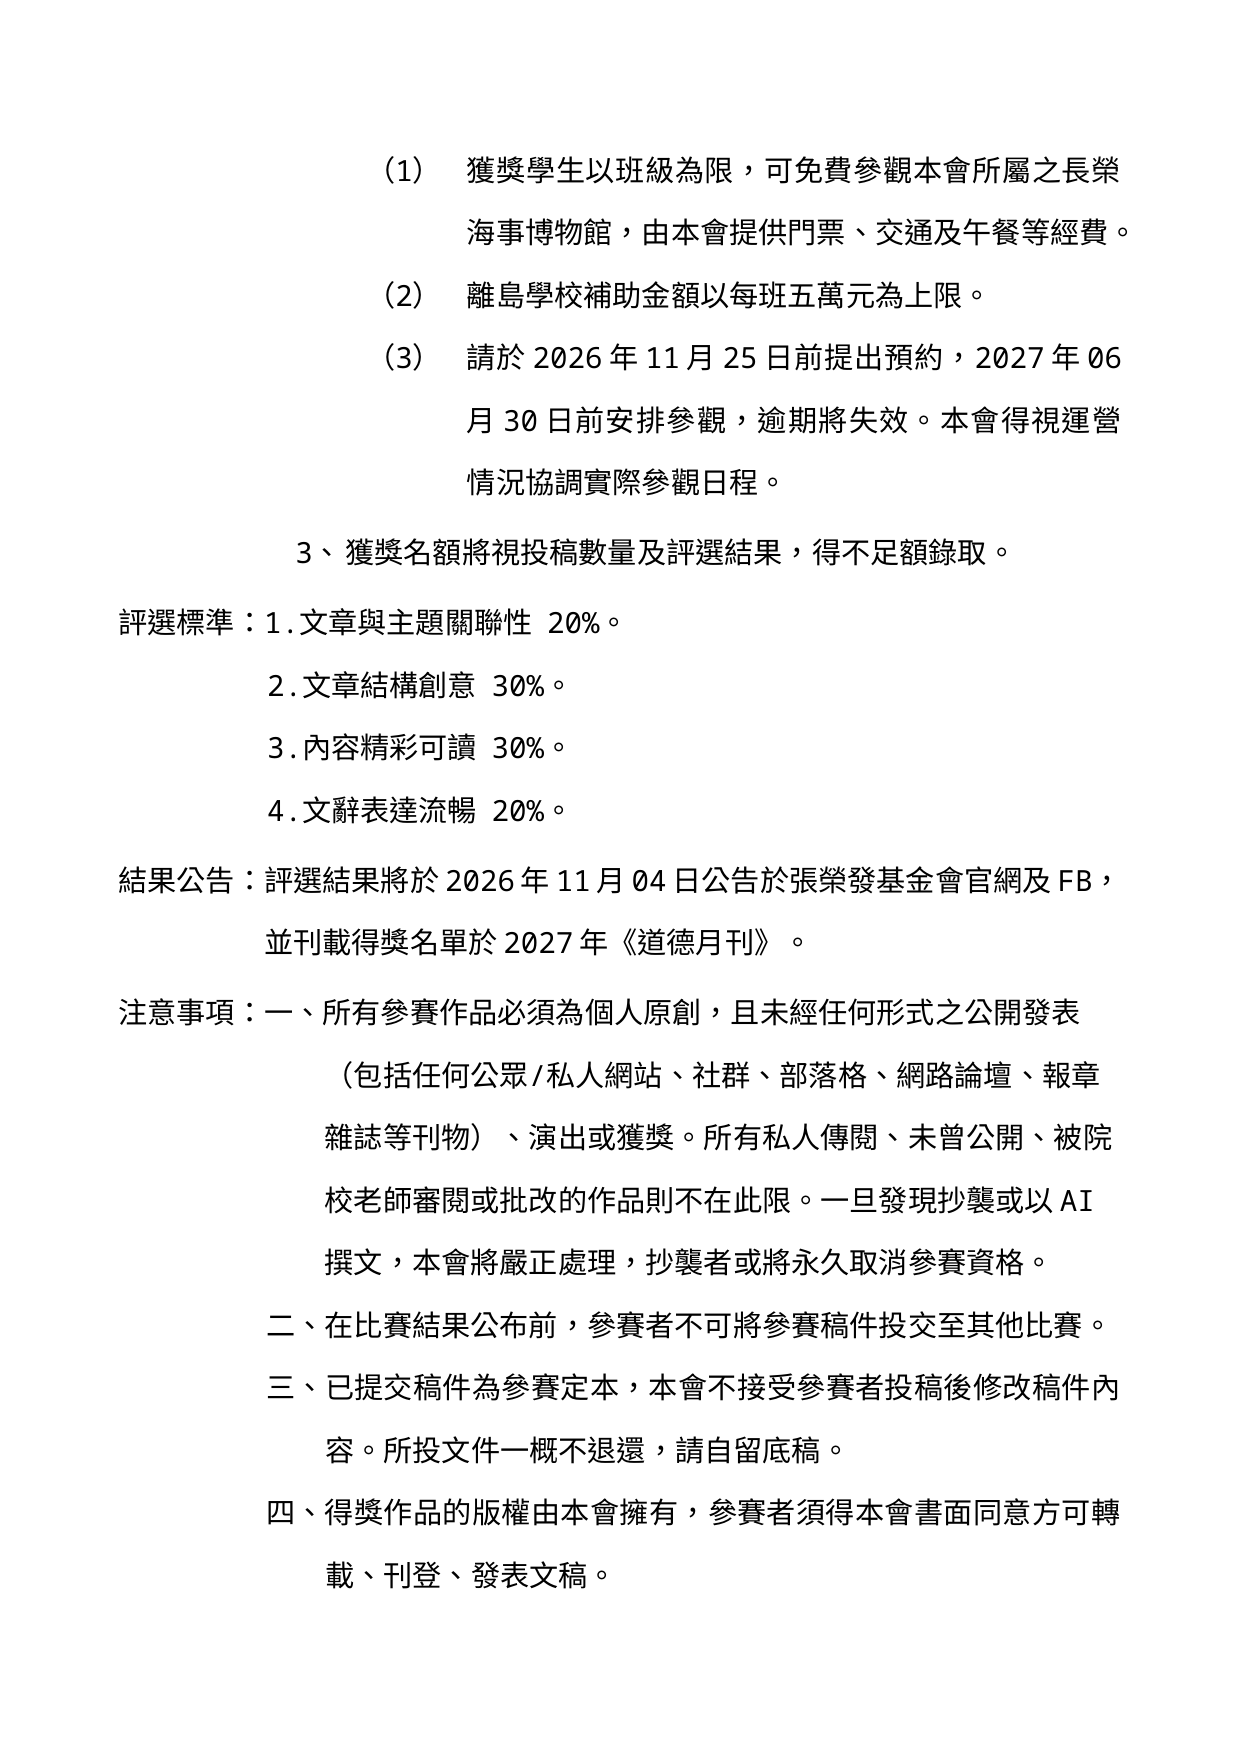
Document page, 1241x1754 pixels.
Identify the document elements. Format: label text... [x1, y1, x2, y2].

list 獲獎學生以班級為限，可免費參觀本會所屬之長榮海事博物館，由本會提供門票、交通及午餐等經費。 [366, 127, 1122, 252]
text 注意事項：一、所有參賽作品必須為個人原創，且未經任何形式之公開發表（包括任何公眾/私人網站、社群、部落格、網路論壇、報章雜誌等刊物）、演出或獲獎。所有私人傳閱、未曾公開、被院校老師審閱或批改的作品則不在此限。一旦發現抄襲或以AI撰文，本會將嚴正處理，抄襲者或將永久取消參賽資格。 [118, 969, 1122, 1282]
text 3.內容精彩可讀 30%。 [267, 704, 1122, 767]
text 結果公告：評選結果將於2026年11月04日公告於張榮發基金會官網及FB，並刊載得獎名單於2027年《道德月刊》。 [118, 837, 1122, 962]
text 三、已提交稿件為參賽定本，本會不接受參賽者投稿後修改稿件內容。所投文件一概不退還，請自留底稿。 [266, 1344, 1122, 1469]
text 二、在比賽結果公布前，參賽者不可將參賽稿件投交至其他比賽。 [266, 1282, 1122, 1344]
text 評選標準：1.文章與主題關聯性 20%。 [118, 579, 1122, 642]
list 請於2026年11月25日前提出預約，2027年06月30日前安排參觀，逾期將失效。本會得視運營情況協調實際參觀日程。 [366, 314, 1122, 502]
list 獲獎名額將視投稿數量及評選結果，得不足額錄取。 [295, 509, 1122, 572]
text 四、得獎作品的版權由本會擁有，參賽者須得本會書面同意方可轉載、刊登、發表文稿。 [266, 1469, 1122, 1594]
text 4.文辭表達流暢 20%。 [267, 767, 1122, 829]
text 2.文章結構創意 30%。 [267, 642, 1122, 704]
list 離島學校補助金額以每班五萬元為上限。 [366, 252, 1122, 314]
